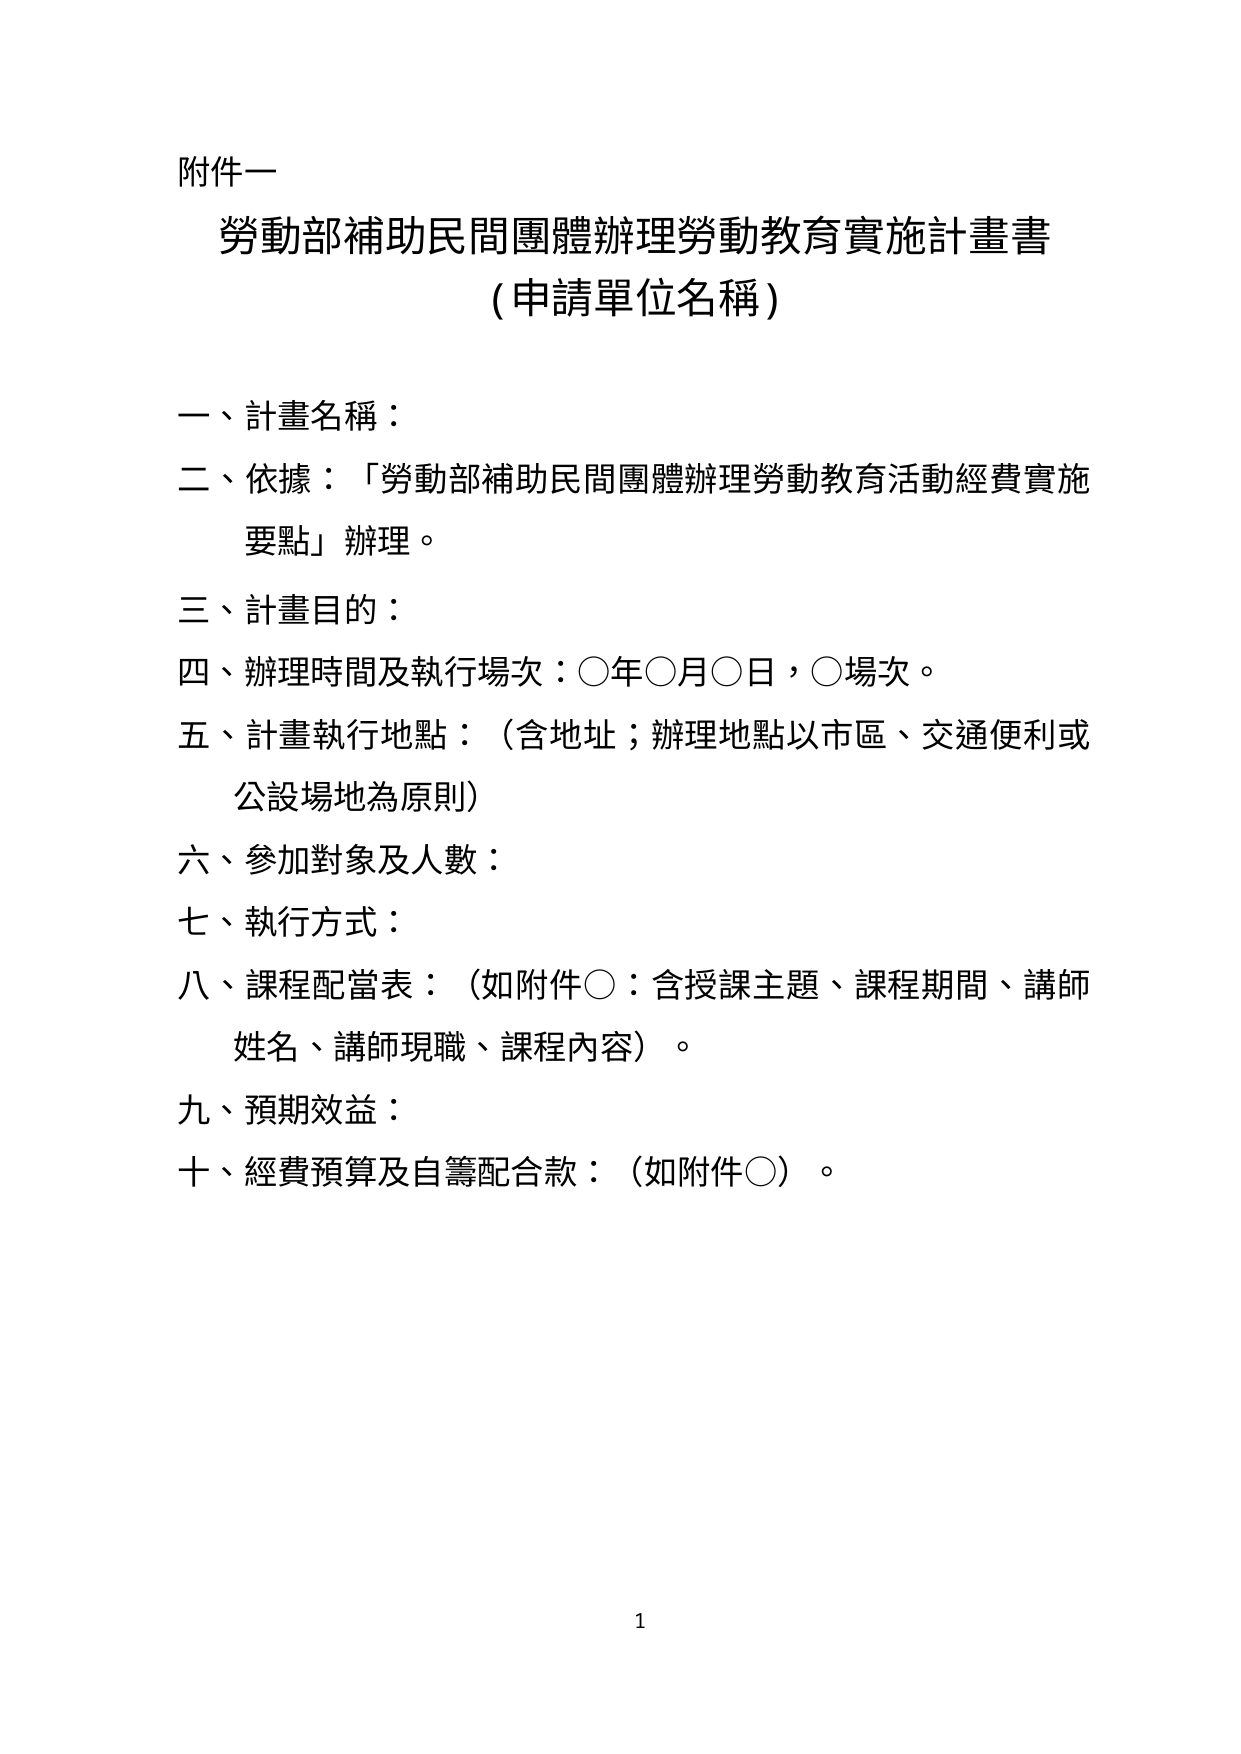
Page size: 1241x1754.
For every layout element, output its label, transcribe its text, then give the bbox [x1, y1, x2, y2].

text 勞動部補助民間團體辦理勞動教育實施計畫書 [177, 191, 1092, 254]
text 三、計畫目的： [177, 566, 1092, 629]
text 一、計畫名稱： [177, 379, 1092, 441]
text 九、預期效益： [177, 1066, 1092, 1129]
text 八、課程配當表：（如附件○：含授課主題、課程期間、講師姓名、講師現職、課程內容）。 [177, 941, 1092, 1066]
text 附件一 [177, 129, 1092, 191]
text 七、執行方式： [177, 879, 1092, 941]
text 五、計畫執行地點：（含地址；辦理地點以市區、交通便利或公設場地為原則） [177, 691, 1092, 816]
text (申請單位名稱) [177, 254, 1092, 316]
text 二、依據：「勞動部補助民間團體辦理勞動教育活動經費實施要點」辦理。 [177, 441, 1092, 566]
text 四、辦理時間及執行場次：○年○月○日，○場次。 [177, 629, 1092, 691]
text 六、參加對象及人數： [177, 816, 1092, 879]
text 十、經費預算及自籌配合款：（如附件○）。 [177, 1129, 1092, 1191]
